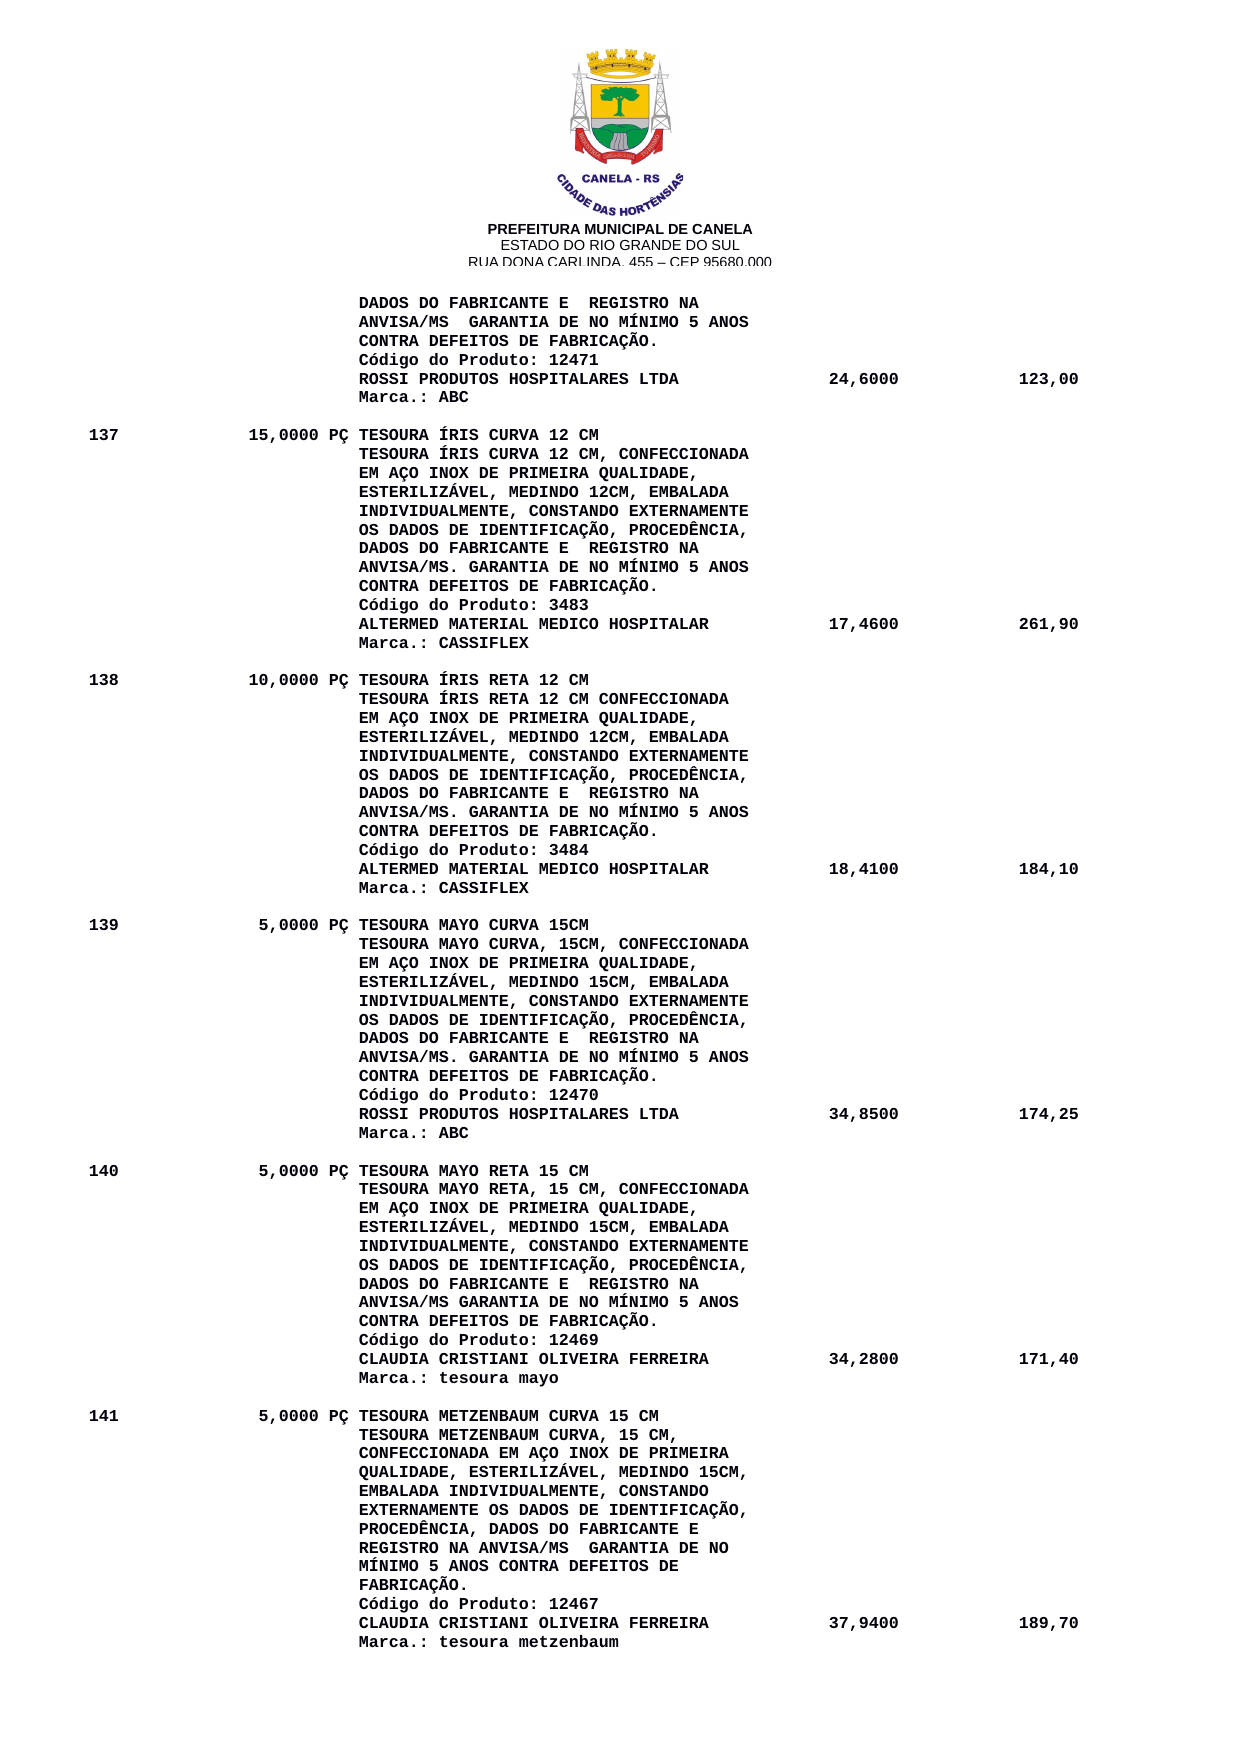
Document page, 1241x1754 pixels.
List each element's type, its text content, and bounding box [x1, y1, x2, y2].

picture [557, 49, 684, 216]
text DADOS DO FABRICANTE E REGISTRO NA ANVISA/MS GARANTIA DE NO MÍNIMO 5 ANOS CONTRA DEFEITOS DE FABRICAÇÃO. Código do Produto: 12471 ROSSI PRODUTOS HOSPITALARES LTDA 24,6000 123,00 Marca.: ABC 137 15,0000 PÇ TESOURA ÍRIS CURVA 12 CM TESOURA ÍRIS CURVA 12 CM, CONFECCIONADA EM AÇO INOX DE PRIMEIRA QUALIDADE, ESTERILIZÁVEL, MEDINDO 12CM, EMBALADA INDIVIDUALMENTE, CONSTANDO EXTERNAMENTE OS DADOS DE IDENTIFICAÇÃO, PROCEDÊNCIA, DADOS DO FABRICANTE E REGISTRO NA ANVISA/MS. GARANTIA DE NO MÍNIMO 5 ANOS CONTRA DEFEITOS DE FABRICAÇÃO. Código do Produto: 3483 ALTERMED MATERIAL MEDICO HOSPITALAR 17,4600 261,90 Marca.: CASSIFLEX 138 10,0000 PÇ TESOURA ÍRIS RETA 12 CM TESOURA ÍRIS RETA 12 CM CONFECCIONADA EM AÇO INOX DE PRIMEIRA QUALIDADE, ESTERILIZÁVEL, MEDINDO 12CM, EMBALADA INDIVIDUALMENTE, CONSTANDO EXTERNAMENTE OS DADOS DE IDENTIFICAÇÃO, PROCEDÊNCIA, DADOS DO FABRICANTE E REGISTRO NA ANVISA/MS. GARANTIA DE NO MÍNIMO 5 ANOS CONTRA DEFEITOS DE FABRICAÇÃO. Código do Produto: 3484 ALTERMED MATERIAL MEDICO HOSPITALAR 18,4100 184,10 Marca.: CASSIFLEX 139 5,0000 PÇ TESOURA MAYO CURVA 15CM TESOURA MAYO CURVA, 15CM, CONFECCIONADA EM AÇO INOX DE PRIMEIRA QUALIDADE, ESTERILIZÁVEL, MEDINDO 15CM, EMBALADA INDIVIDUALMENTE, CONSTANDO EXTERNAMENTE OS DADOS DE IDENTIFICAÇÃO, PROCEDÊNCIA, DADOS DO FABRICANTE E REGISTRO NA ANVISA/MS. GARANTIA DE NO MÍNIMO 5 ANOS CONTRA DEFEITOS DE FABRICAÇÃO. Código do Produto: 12470 ROSSI PRODUTOS HOSPITALARES LTDA 34,8500 174,25 Marca.: ABC 140 5,0000 PÇ TESOURA MAYO RETA 15 CM TESOURA MAYO RETA, 15 CM, CONFECCIONADA EM AÇO INOX DE PRIMEIRA QUALIDADE, ESTERILIZÁVEL, MEDINDO 15CM, EMBALADA INDIVIDUALMENTE, CONSTANDO EXTERNAMENTE OS DADOS DE IDENTIFICAÇÃO, PROCEDÊNCIA, DADOS DO FABRICANTE E REGISTRO NA ANVISA/MS GARANTIA DE NO MÍNIMO 5 ANOS CONTRA DEFEITOS DE FABRICAÇÃO. Código do Produto: 12469 CLAUDIA CRISTIANI OLIVEIRA FERREIRA 34,2800 171,40 Marca.: tesoura mayo 141 5,0000 PÇ TESOURA METZENBAUM CURVA 15 CM TESOURA METZENBAUM CURVA, 15 CM, CONFECCIONADA EM AÇO INOX DE PRIMEIRA QUALIDADE, ESTERILIZÁVEL, MEDINDO 15CM, EMBALADA INDIVIDUALMENTE, CONSTANDO EXTERNAMENTE OS DADOS DE IDENTIFICAÇÃO, PROCEDÊNCIA, DADOS DO FABRICANTE E REGISTRO NA ANVISA/MS GARANTIA DE NO MÍNIMO 5 ANOS CONTRA DEFEITOS DE FABRICAÇÃO. Código do Produto: 12467 CLAUDIA CRISTIANI OLIVEIRA FERREIRA 37,9400 189,70 Marca.: tesoura metzenbaum [88, 295, 1152, 1652]
